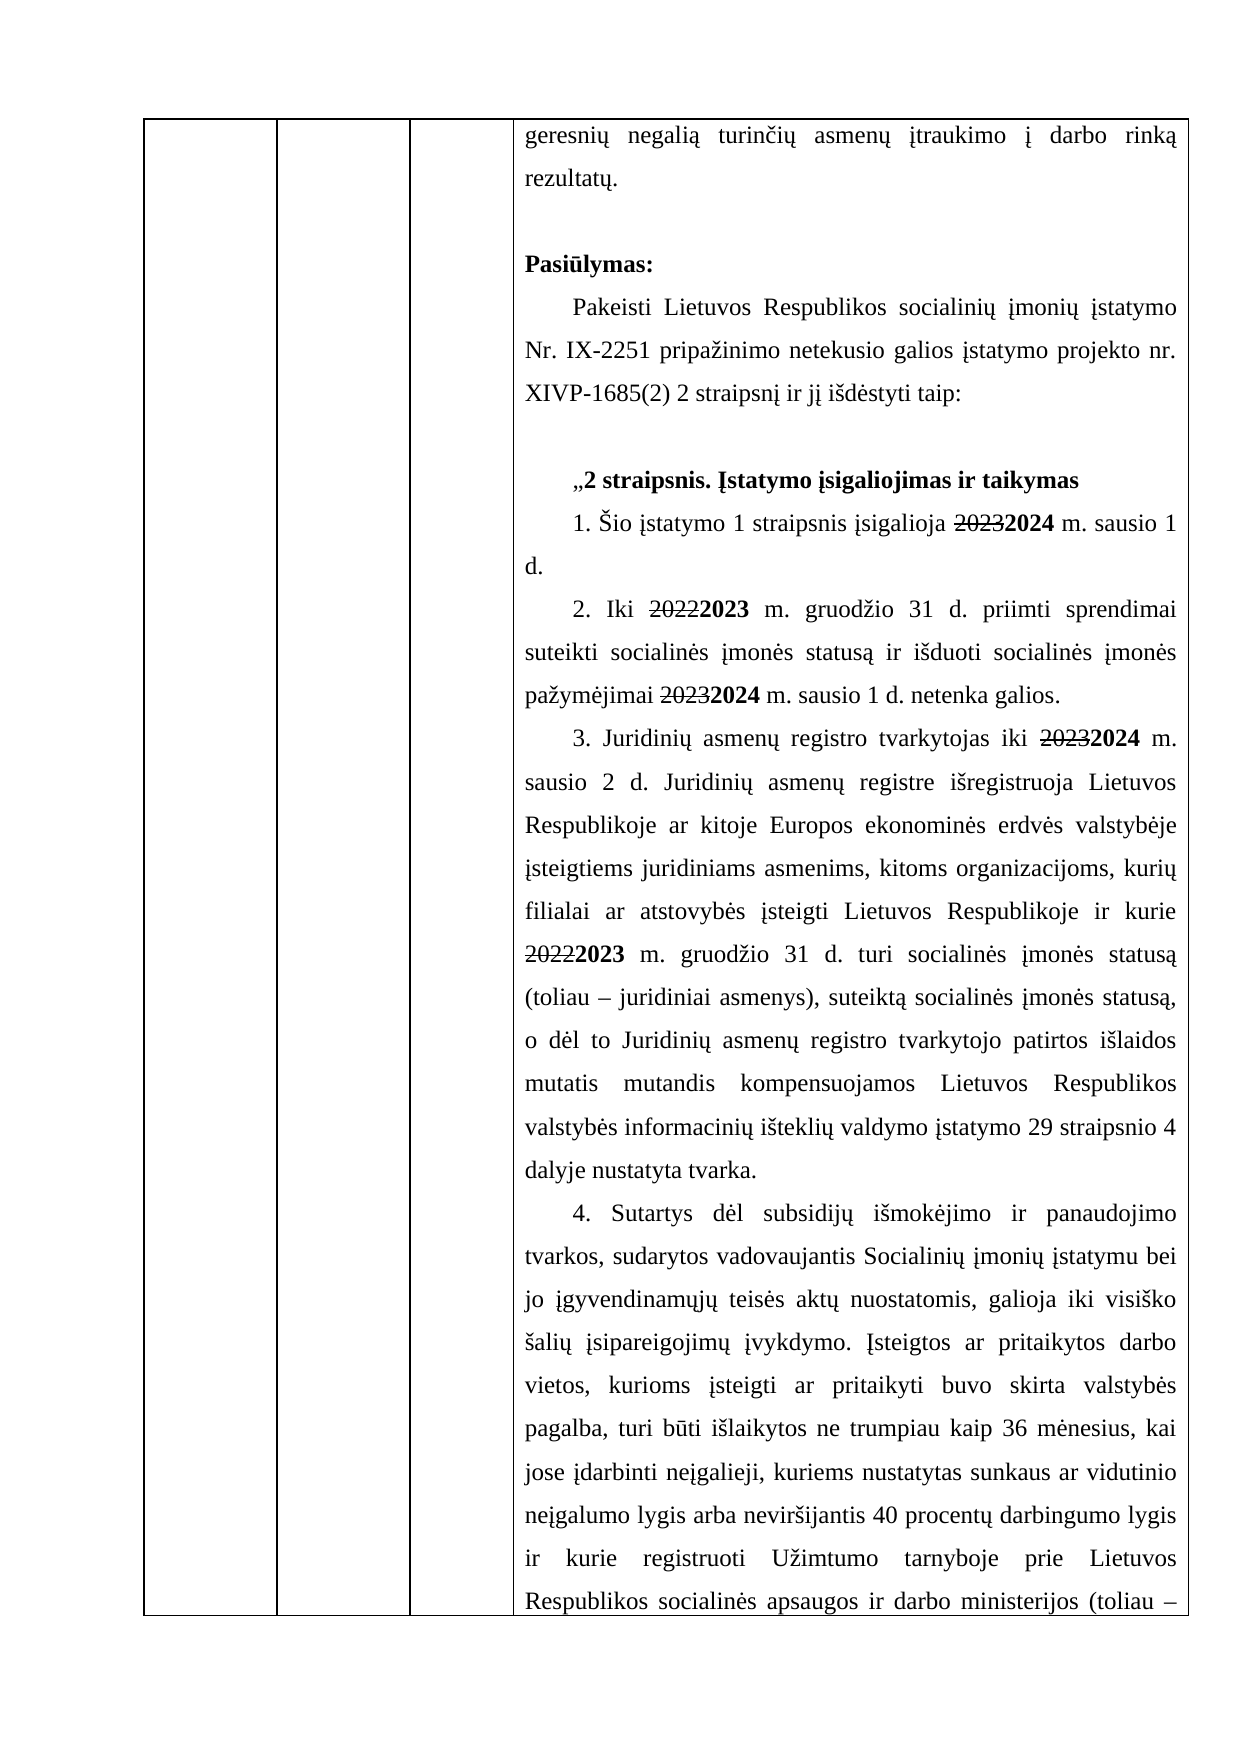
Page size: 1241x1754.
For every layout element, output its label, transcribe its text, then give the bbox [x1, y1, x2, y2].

table_cell [411, 120, 513, 1615]
table_cell geresnių negalią turinčių asmenų įtraukimo į darbo rinką rezultatų. Pasiūlymas: Pakeisti Lietuvos Respublikos socialinių įmonių įstatymo Nr. IX-2251 pripažinimo netekusio galios įstatymo projekto nr. XIVP-1685(2) 2 straipsnį ir jį išdėstyti taip: „2 straipsnis. Įstatymo įsigaliojimas ir taikymas 1. Šio įstatymo 1 straipsnis įsigalioja 20232024 m. sausio 1 d. 2. Iki 20222023 m. gruodžio 31 d. priimti sprendimai suteikti socialinės įmonės statusą ir išduoti socialinės įmonės pažymėjimai 20232024 m. sausio 1 d. netenka galios. 3. Juridinių asmenų registro tvarkytojas iki 20232024 m. sausio 2 d. Juridinių asmenų registre išregistruoja Lietuvos Respublikoje ar kitoje Europos ekonominės erdvės valstybėje įsteigtiems juridiniams asmenims, kitoms organizacijoms, kurių filialai ar atstovybės įsteigti Lietuvos Respublikoje ir kurie 20222023 m. gruodžio 31 d. turi socialinės įmonės statusą (toliau – juridiniai asmenys), suteiktą socialinės įmonės statusą, o dėl to Juridinių asmenų registro tvarkytojo patirtos išlaidos mutatis mutandis kompensuojamos Lietuvos Respublikos valstybės informacinių išteklių valdymo įstatymo 29 straipsnio 4 dalyje nustatyta tvarka. 4. Sutartys dėl subsidijų išmokėjimo ir panaudojimo tvarkos, sudarytos vadovaujantis Socialinių įmonių įstatymu bei jo įgyvendinamųjų teisės aktų nuostatomis, galioja iki visiško šalių įsipareigojimų įvykdymo. Įsteigtos ar pritaikytos darbo vietos, kurioms įsteigti ar pritaikyti buvo skirta valstybės pagalba, turi būti išlaikytos ne trumpiau kaip 36 mėnesius, kai jose įdarbinti neįgalieji, kuriems nustatytas sunkaus ar vidutinio neįgalumo lygis arba neviršijantis 40 procentų darbingumo lygis ir kurie registruoti Užimtumo tarnyboje prie Lietuvos Respublikos socialinės apsaugos ir darbo ministerijos (toliau – [514, 120, 1188, 1615]
table_cell [278, 120, 409, 1615]
table_cell [145, 120, 276, 1615]
